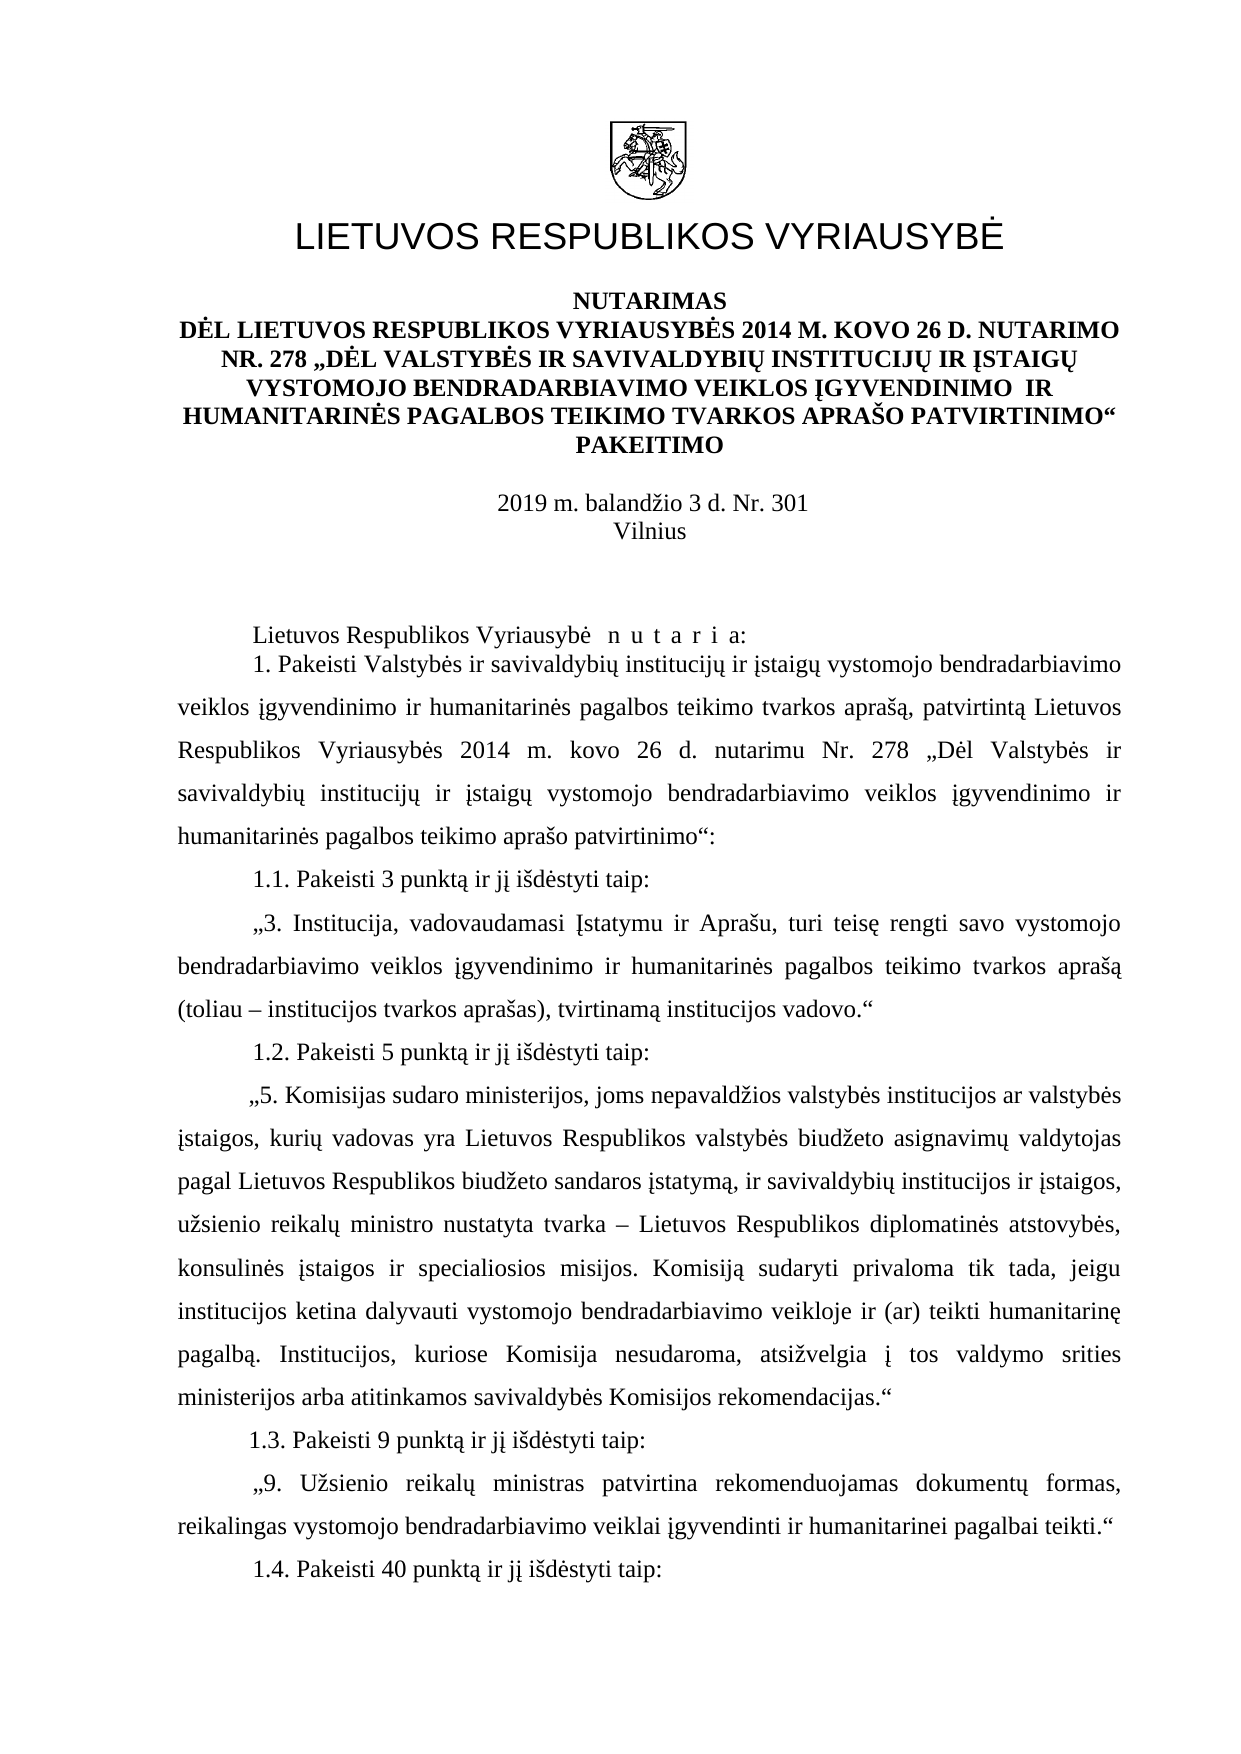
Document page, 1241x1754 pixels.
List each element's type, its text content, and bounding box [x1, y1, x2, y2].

text Vilnius [177, 516, 1122, 545]
text 1.1. Pakeisti 3 punktą ir jį išdėstyti taip: [177, 864, 1122, 893]
text 1.2. Pakeisti 5 punktą ir jį išdėstyti taip: [177, 1037, 1122, 1066]
text 1.3. Pakeisti 9 punktą ir jį išdėstyti taip: [177, 1425, 1122, 1454]
text 1.4. Pakeisti 40 punktą ir jį išdėstyti taip: [177, 1554, 1122, 1583]
text Lietuvos Respublikos Vyriausybė nutaria: [177, 611, 1122, 649]
text DĖL LIETUVOS RESPUBLIKOS VYRIAUSYBĖS 2014 M. KOVO 26 D. NUTARIMO NR. 278 „DĖL VALSTYBĖS IR SAVIVALDYBIŲ INSTITUCIJŲ IR ĮSTAIGŲ VYSTOMOJO BENDRADARBIAVIMO VEIKLOS ĮGYVENDINIMO IR HUMANITARINĖS PAGALBOS TEIKIMO TVARKOS APRAŠO PATVIRTINIMO“ PAKEITIMO [177, 315, 1122, 459]
text „9. Užsienio reikalų ministras patvirtina rekomenduojamas dokumentų formas, reikalingas vystomojo bendradarbiavimo veiklai įgyvendinti ir humanitarinei pagalbai teikti.“ [177, 1468, 1122, 1540]
text nutarimas [177, 286, 1122, 315]
text „5. Komisijas sudaro ministerijos, joms nepavaldžios valstybės institucijos ar valstybės įstaigos, kurių vadovas yra Lietuvos Respublikos valstybės biudžeto asignavimų valdytojas pagal Lietuvos Respublikos biudžeto sandaros įstatymą, ir savivaldybių institucijos ir įstaigos, užsienio reikalų ministro nustatyta tvarka – Lietuvos Respublikos diplomatinės atstovybės, konsulinės įstaigos ir specialiosios misijos. Komisiją sudaryti privaloma tik tada, jeigu institucijos ketina dalyvauti vystomojo bendradarbiavimo veikloje ir (ar) teikti humanitarinę pagalbą. Institucijos, kuriose Komisija nesudaroma, atsižvelgia į tos valdymo srities ministerijos arba atitinkamos savivaldybės Komisijos rekomendacijas.“ [177, 1080, 1122, 1411]
text 1. Pakeisti Valstybės ir savivaldybių institucijų ir įstaigų vystomojo bendradarbiavimo veiklos įgyvendinimo ir humanitarinės pagalbos teikimo tvarkos aprašą, patvirtintą Lietuvos Respublikos Vyriausybės 2014 m. kovo 26 d. nutarimu Nr. 278 „Dėl Valstybės ir savivaldybių institucijų ir įstaigų vystomojo bendradarbiavimo veiklos įgyvendinimo ir humanitarinės pagalbos teikimo aprašo patvirtinimo“: [177, 649, 1122, 850]
text „3. Institucija, vadovaudamasi Įstatymu ir Aprašu, turi teisę rengti savo vystomojo bendradarbiavimo veiklos įgyvendinimo ir humanitarinės pagalbos teikimo tvarkos aprašą (toliau – institucijos tvarkos aprašas), tvirtinamą institucijos vadovo.“ [177, 908, 1122, 1023]
text 2019 m. balandžio 3 d. Nr. 301 [177, 488, 1122, 516]
text Lietuvos Respublikos Vyriausybė [177, 214, 1122, 258]
